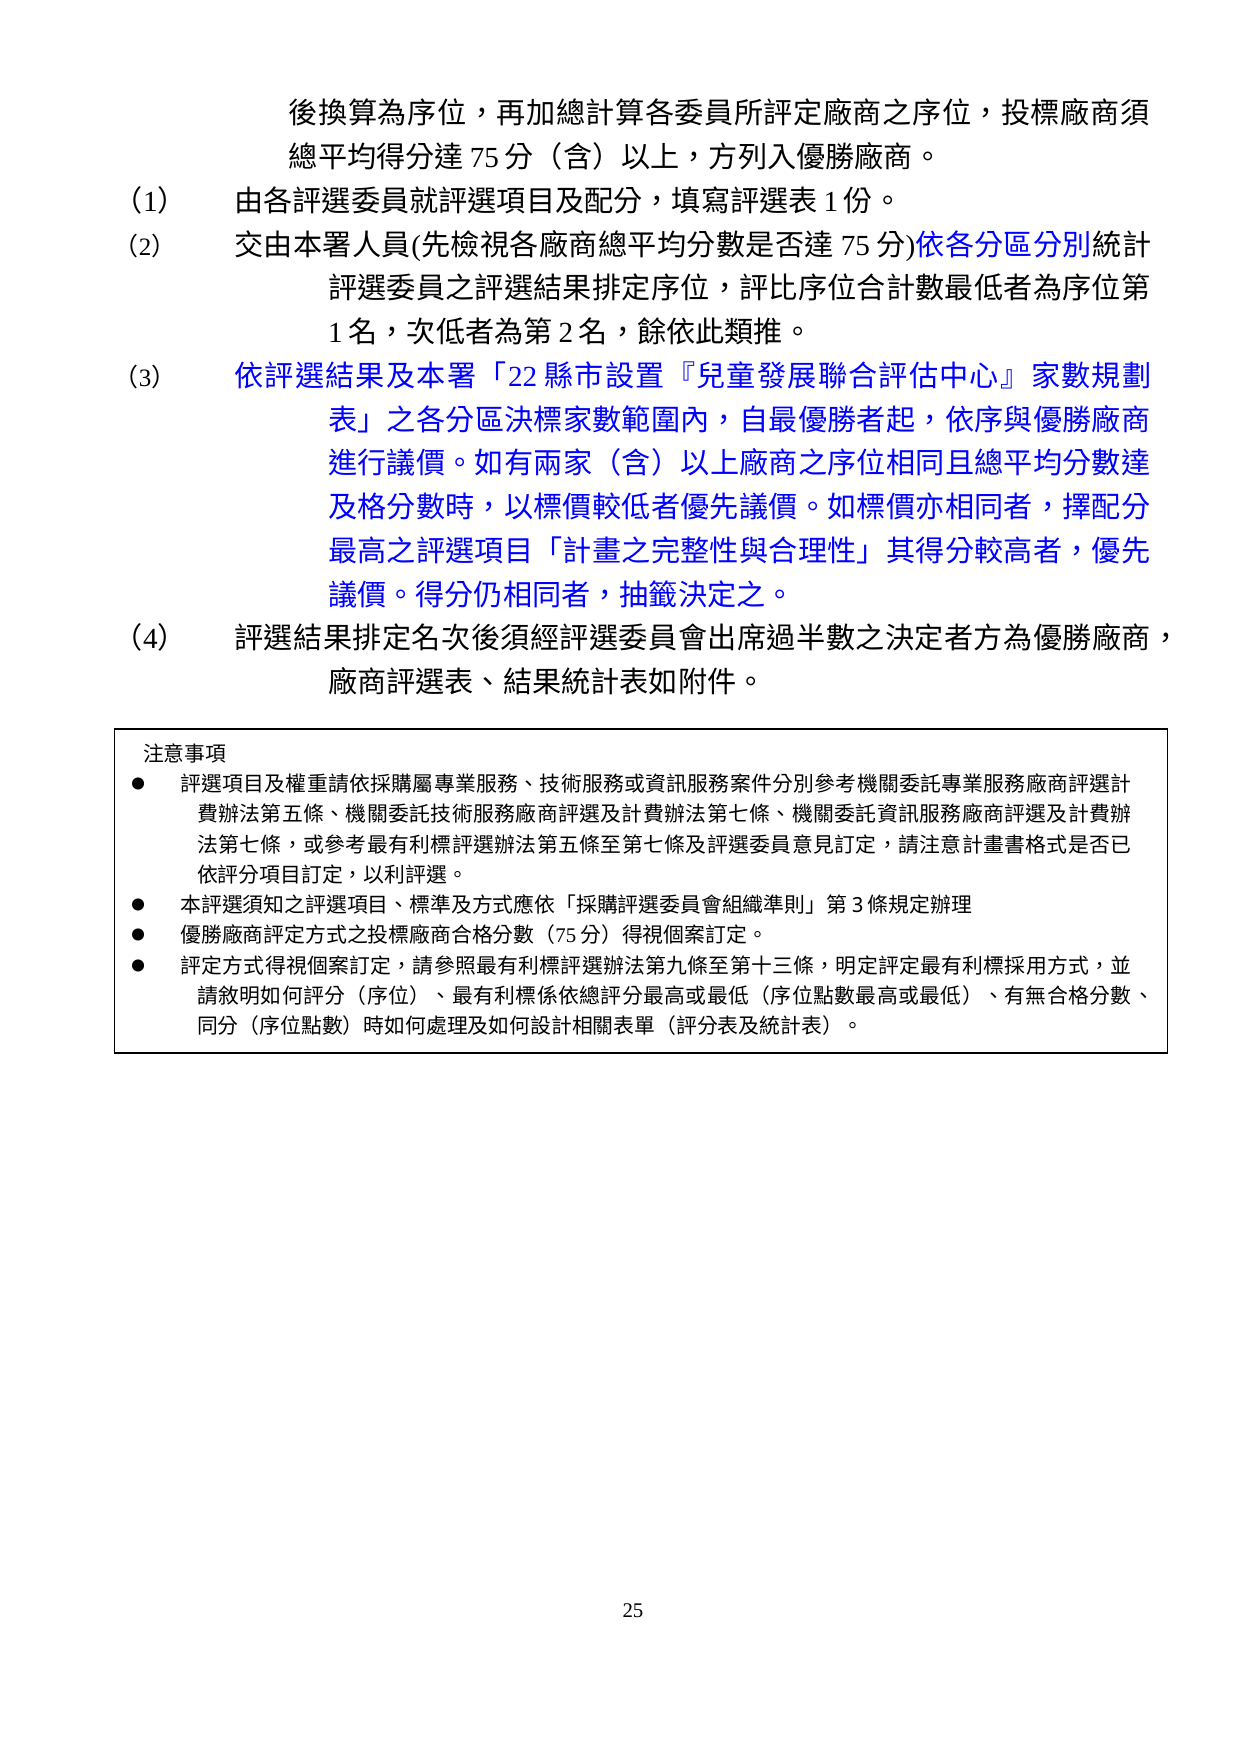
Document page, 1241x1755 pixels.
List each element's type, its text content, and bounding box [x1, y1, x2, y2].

list 交由本署人員(先檢視各廠商總平均分數是否達75分)依各分區分別統計評選委員之評選結果排定序位，評比序位合計數最低者為序位第1名，次低者為第2名，餘依此類推。 [114, 220, 1152, 351]
list 後換算為序位，再加總計算各委員所評定廠商之序位，投標廠商須總平均得分達75分（含）以上，方列入優勝廠商。 [164, 89, 1152, 176]
list 本評選須知之評選項目、標準及方式應依「採購評選委員會組織準則」第3條規定辦理 [130, 888, 1133, 919]
list 評選項目及權重請依採購屬專業服務、技術服務或資訊服務案件分別參考機關委託專業服務廠商評選計費辦法第五條、機關委託技術服務廠商評選及計費辦法第七條、機關委託資訊服務廠商評選及計費辦法第七條，或參考最有利標評選辦法第五條至第七條及評選委員意見訂定，請注意計畫書格式是否已依評分項目訂定，以利評選。 [130, 767, 1133, 888]
list 優勝廠商評定方式之投標廠商合格分數（75分）得視個案訂定。 [130, 919, 1133, 949]
list 依評選結果及本署「22縣市設置『兒童發展聯合評估中心』家數規劃表」之各分區決標家數範圍內，自最優勝者起，依序與優勝廠商進行議價。如有兩家（含）以上廠商之序位相同且總平均分數達及格分數時，以標價較低者優先議價。如標價亦相同者，擇配分最高之評選項目「計畫之完整性與合理性」其得分較高者，優先議價。得分仍相同者，抽籤決定之。 [114, 351, 1152, 614]
text ※本須知僅適用於以政府採購法第22條1項9款辦理之案件。 [130, 1039, 1152, 1045]
list 評選結果排定名次後須經評選委員會出席過半數之決定者方為優勝廠商，廠商評選表、結果統計表如附件。 [114, 614, 1152, 701]
list 評定方式得視個案訂定，請參照最有利標評選辦法第九條至第十三條，明定評定最有利標採用方式，並請敘明如何評分（序位）、最有利標係依總評分最高或最低（序位點數最高或最低）、有無合格分數、同分（序位點數）時如何處理及如何設計相關表單（評分表及統計表）。 [130, 949, 1133, 1039]
list 由各評選委員就評選項目及配分，填寫評選表1份。 [114, 176, 1152, 220]
text 注意事項 [143, 737, 1133, 767]
